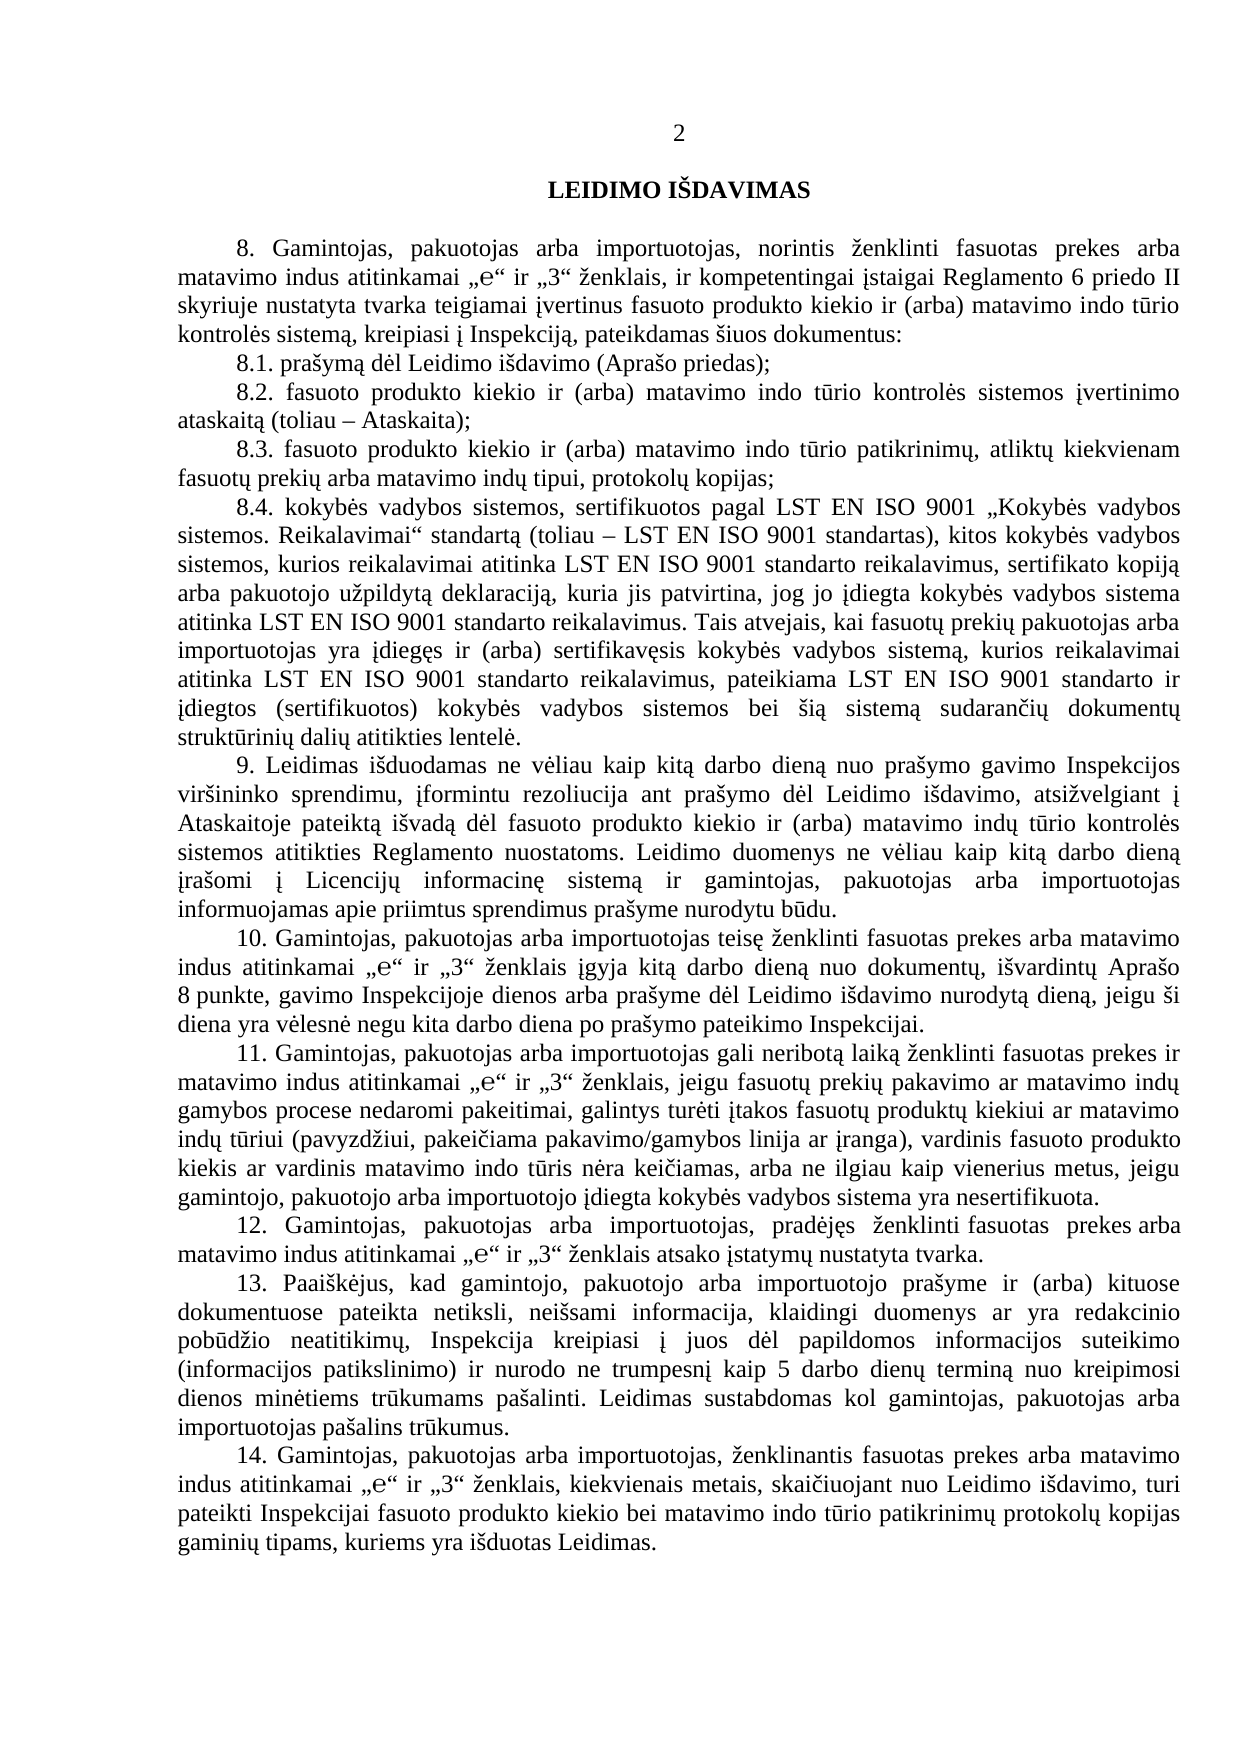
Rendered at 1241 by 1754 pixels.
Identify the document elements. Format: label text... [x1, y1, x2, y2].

text 8.4. kokybės vadybos sistemos, sertifikuotos pagal LST EN ISO 9001 „Kokybės vadybos sistemos. Reikalavimai“ standartą (toliau – LST EN ISO 9001 standartas), kitos kokybės vadybos sistemos, kurios reikalavimai atitinka LST EN ISO 9001 standarto reikalavimus, sertifikato kopiją arba pakuotojo užpildytą deklaraciją, kuria jis patvirtina, jog jo įdiegta kokybės vadybos sistema atitinka LST EN ISO 9001 standarto reikalavimus. Tais atvejais, kai fasuotų prekių pakuotojas arba importuotojas yra įdiegęs ir (arba) sertifikavęsis kokybės vadybos sistemą, kurios reikalavimai atitinka LST EN ISO 9001 standarto reikalavimus, pateikiama LST EN ISO 9001 standarto ir įdiegtos (sertifikuotos) kokybės vadybos sistemos bei šią sistemą sudarančių dokumentų struktūrinių dalių atitikties lentelė. [177, 492, 1181, 751]
text 11. Gamintojas, pakuotojas arba importuotojas gali neribotą laiką ženklinti fasuotas prekes ir matavimo indus atitinkamai „℮“ ir „3“ ženklais, jeigu fasuotų prekių pakavimo ar matavimo indų gamybos procese nedaromi pakeitimai, galintys turėti įtakos fasuotų produktų kiekiui ar matavimo indų tūriui (pavyzdžiui, pakeičiama pakavimo/gamybos linija ar įranga), vardinis fasuoto produkto kiekis ar vardinis matavimo indo tūris nėra keičiamas, arba ne ilgiau kaip vienerius metus, jeigu gamintojo, pakuotojo arba importuotojo įdiegta kokybės vadybos sistema yra nesertifikuota. [177, 1038, 1181, 1211]
text 9. Leidimas išduodamas ne vėliau kaip kitą darbo dieną nuo prašymo gavimo Inspekcijos viršininko sprendimu, įformintu rezoliucija ant prašymo dėl Leidimo išdavimo, atsižvelgiant į Ataskaitoje pateiktą išvadą dėl fasuoto produkto kiekio ir (arba) matavimo indų tūrio kontrolės sistemos atitikties Reglamento nuostatoms. Leidimo duomenys ne vėliau kaip kitą darbo dieną įrašomi į Licencijų informacinę sistemą ir gamintojas, pakuotojas arba importuotojas informuojamas apie priimtus sprendimus prašyme nurodytu būdu. [177, 751, 1181, 923]
text 8.2. fasuoto produkto kiekio ir (arba) matavimo indo tūrio kontrolės sistemos įvertinimo ataskaitą (toliau – Ataskaita); [177, 377, 1181, 434]
text 10. Gamintojas, pakuotojas arba importuotojas teisę ženklinti fasuotas prekes arba matavimo indus atitinkamai „℮“ ir „3“ ženklais įgyja kitą darbo dieną nuo dokumentų, išvardintų Aprašo 8 punkte, gavimo Inspekcijoje dienos arba prašyme dėl Leidimo išdavimo nurodytą dieną, jeigu ši diena yra vėlesnė negu kita darbo diena po prašymo pateikimo Inspekcijai. [177, 923, 1181, 1038]
text 8.3. fasuoto produkto kiekio ir (arba) matavimo indo tūrio patikrinimų, atliktų kiekvienam fasuotų prekių arba matavimo indų tipui, protokolų kopijas; [177, 434, 1181, 492]
text LEIDIMO IŠDAVIMAS [177, 176, 1181, 204]
text 8.1. prašymą dėl Leidimo išdavimo (Aprašo priedas); [177, 348, 1181, 377]
text 12. Gamintojas, pakuotojas arba importuotojas, pradėjęs ženklinti fasuotas prekes arba matavimo indus atitinkamai „℮“ ir „3“ ženklais atsako įstatymų nustatyta tvarka. [177, 1211, 1181, 1268]
text 8. Gamintojas, pakuotojas arba importuotojas, norintis ženklinti fasuotas prekes arba matavimo indus atitinkamai „℮“ ir „3“ ženklais, ir kompetentingai įstaigai Reglamento 6 priedo II skyriuje nustatyta tvarka teigiamai įvertinus fasuoto produkto kiekio ir (arba) matavimo indo tūrio kontrolės sistemą, kreipiasi į Inspekciją, pateikdamas šiuos dokumentus: [177, 233, 1181, 348]
text 13. Paaiškėjus, kad gamintojo, pakuotojo arba importuotojo prašyme ir (arba) kituose dokumentuose pateikta netiksli, neišsami informacija, klaidingi duomenys ar yra redakcinio pobūdžio neatitikimų, Inspekcija kreipiasi į juos dėl papildomos informacijos suteikimo (informacijos patikslinimo) ir nurodo ne trumpesnį kaip 5 darbo dienų terminą nuo kreipimosi dienos minėtiems trūkumams pašalinti. Leidimas sustabdomas kol gamintojas, pakuotojas arba importuotojas pašalins trūkumus. [177, 1268, 1181, 1441]
text 14. Gamintojas, pakuotojas arba importuotojas, ženklinantis fasuotas prekes arba matavimo indus atitinkamai „℮“ ir „3“ ženklais, kiekvienais metais, skaičiuojant nuo Leidimo išdavimo, turi pateikti Inspekcijai fasuoto produkto kiekio bei matavimo indo tūrio patikrinimų protokolų kopijas gaminių tipams, kuriems yra išduotas Leidimas. [177, 1441, 1181, 1556]
